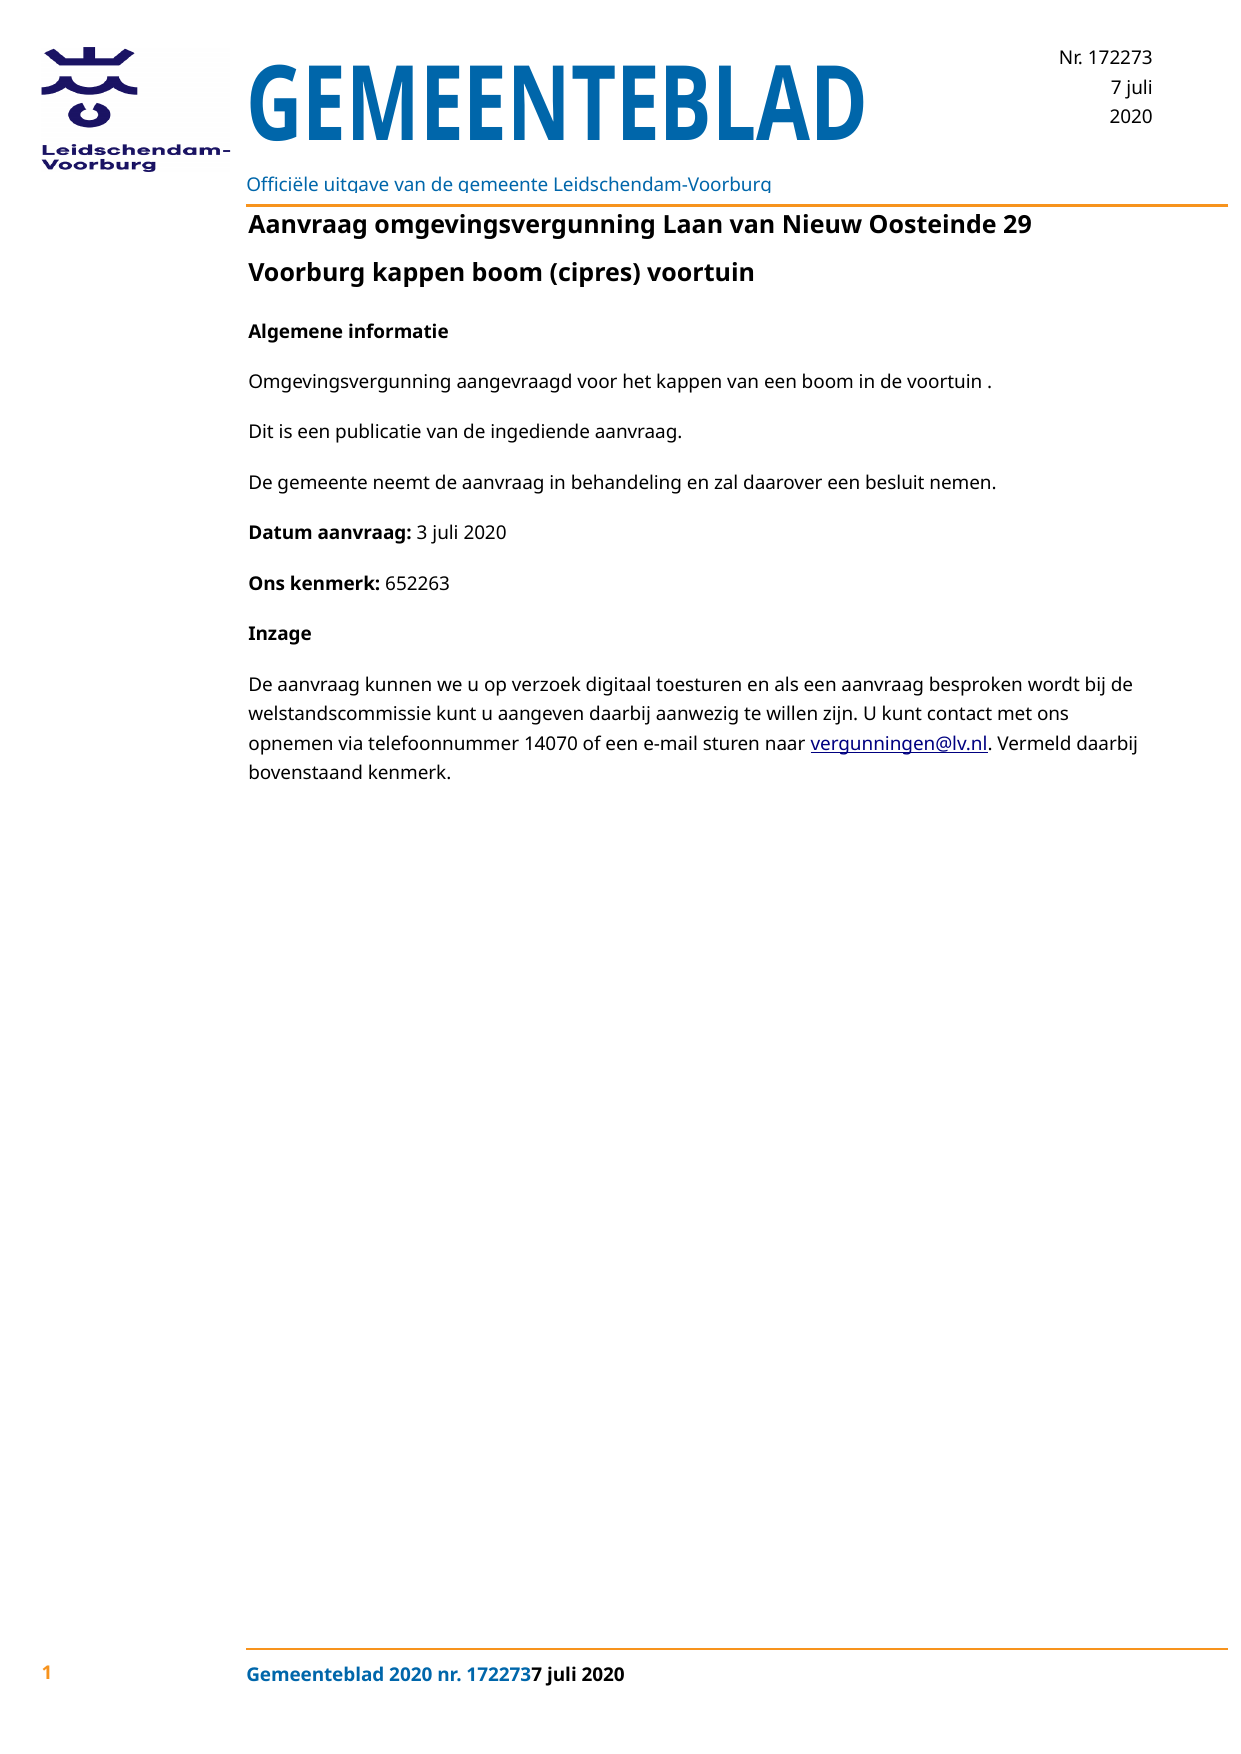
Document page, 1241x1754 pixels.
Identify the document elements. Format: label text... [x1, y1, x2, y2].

text Datum aanvraag: 3 juli 2020 [248, 519, 1152, 545]
text De aanvraag kunnen we u op verzoek digitaal toesturen en als een aanvraag besproken wordt bij de welstandscommissie kunt u aangeven daarbij aanwezig te willen zijn. U kunt contact met ons opnemen via telefoonnummer 14070 of een e-mail sturen naar vergunningen@lv.nl. Vermeld daarbij bovenstaand kenmerk. [248, 671, 1152, 785]
text Ons kenmerk: 652263 [248, 570, 1152, 596]
text De gemeente neemt de aanvraag in behandeling en zal daarover een besluit nemen. [248, 469, 1152, 495]
text Algemene informatie [248, 318, 1152, 344]
text Omgevingsvergunning aangevraagd voor het kappen van een boom in de voortuin . [248, 368, 1152, 394]
text Inzage [248, 620, 1152, 646]
picture [41, 47, 231, 172]
text Dit is een publicatie van de ingediende aanvraag. [248, 419, 1152, 444]
text Aanvraag omgevingsvergunning Laan van Nieuw Oosteinde 29 Voorburg kappen boom (cipres) voortuin [248, 207, 1152, 288]
